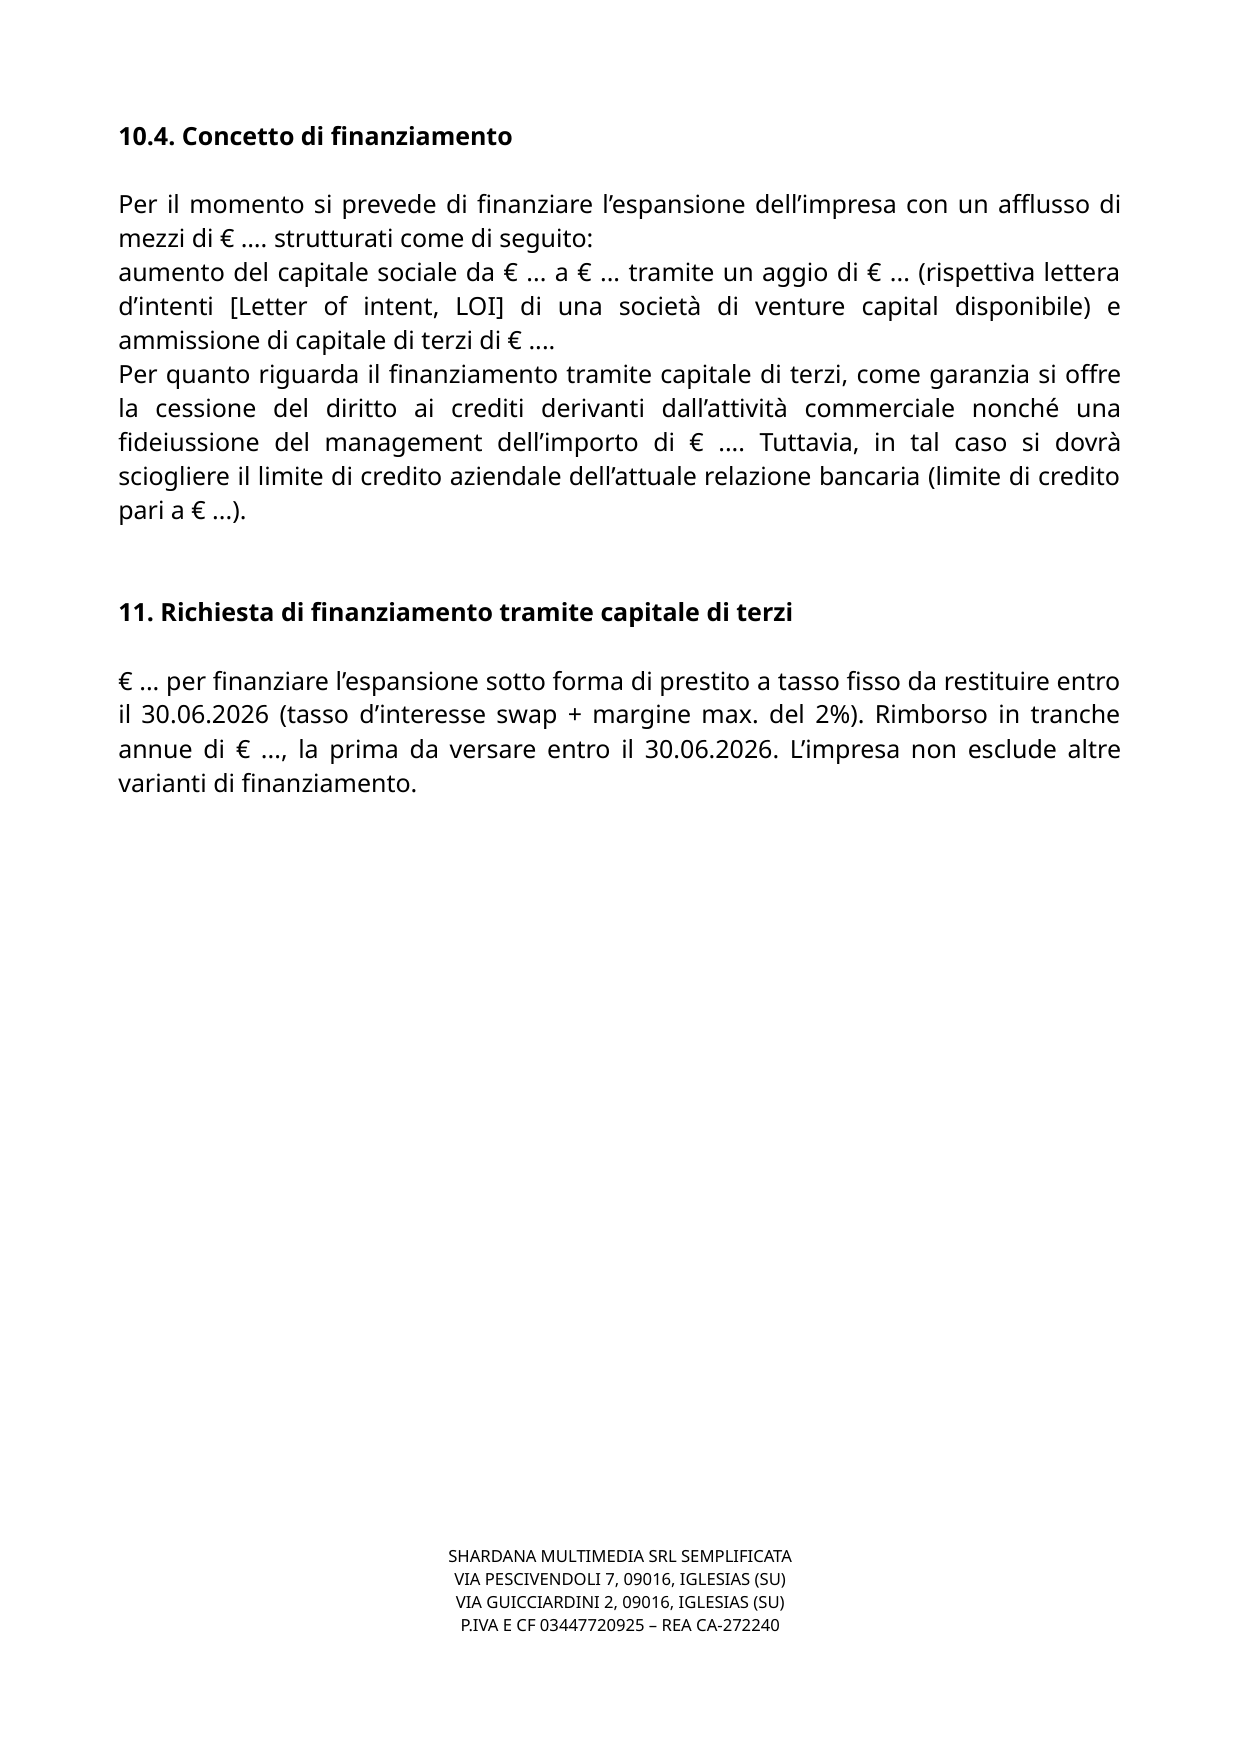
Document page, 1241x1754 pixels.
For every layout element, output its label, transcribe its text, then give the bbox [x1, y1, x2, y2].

text Per il momento si prevede di finanziare l’espansione dell’impresa con un afflusso di mezzi di € …. strutturati come di seguito: [118, 186, 1122, 254]
text 11. Richiesta di finanziamento tramite capitale di terzi [118, 595, 1122, 629]
text aumento del capitale sociale da € ... a € ... tramite un aggio di € ... (rispettiva lettera d’intenti [Letter of intent, LOI] di una società di venture capital disponibile) e ammissione di capitale di terzi di € .... [118, 254, 1122, 357]
text Per quanto riguarda il finanziamento tramite capitale di terzi, come garanzia si offre la cessione del diritto ai crediti derivanti dall’attività commerciale nonché una fideiussione del management dell’importo di € .... Tuttavia, in tal caso si dovrà sciogliere il limite di credito aziendale dell’attuale relazione bancaria (limite di credito pari a € ...). [118, 357, 1122, 527]
text € ... per finanziare l’espansione sotto forma di prestito a tasso fisso da restituire entro il 30.06.2026 (tasso d’interesse swap + margine max. del 2%). Rimborso in tranche annue di € ..., la prima da versare entro il 30.06.2026. L’impresa non esclude altre varianti di finanziamento. [118, 663, 1122, 799]
text 10.4. Concetto di finanziamento [118, 118, 1122, 152]
